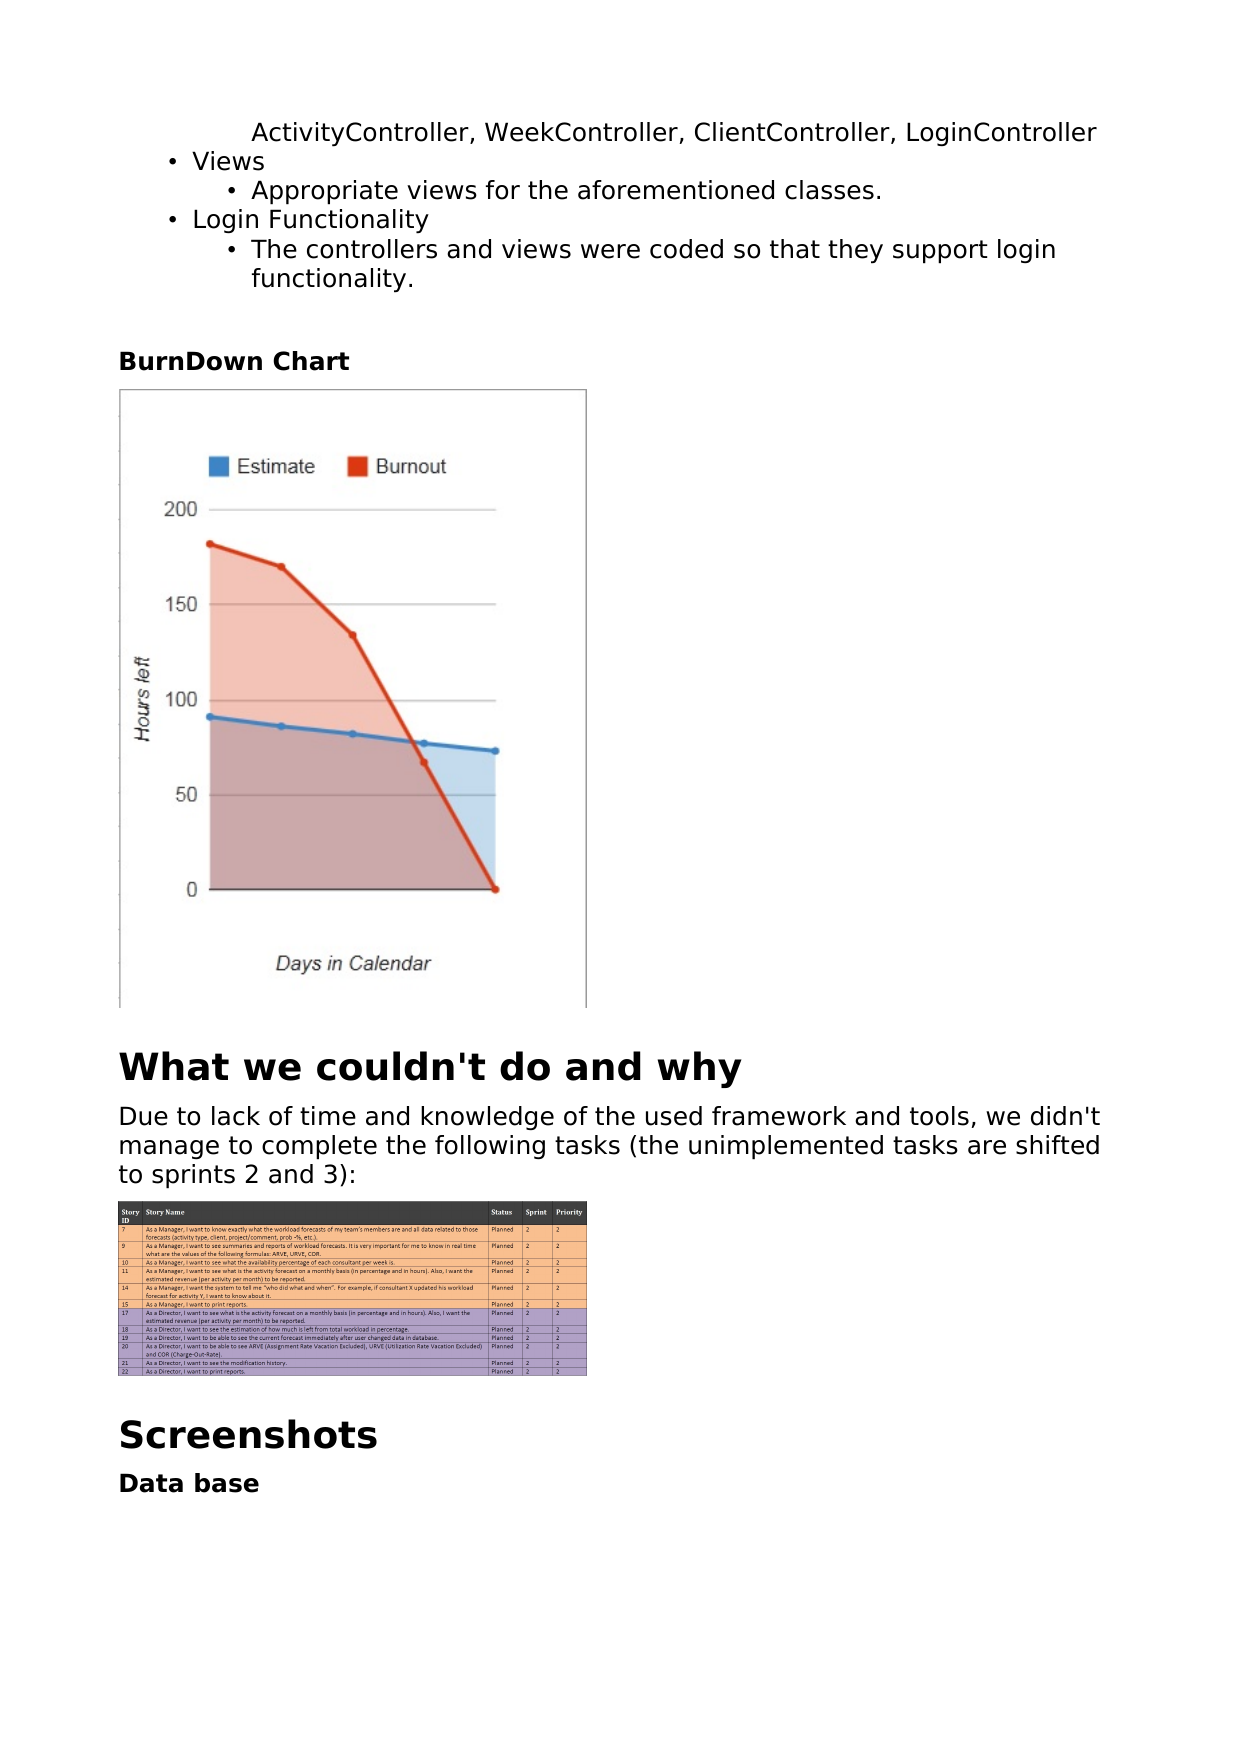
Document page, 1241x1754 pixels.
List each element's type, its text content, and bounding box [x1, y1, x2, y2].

list ActivityController, WeekController, ClientController, LoginController [236, 118, 1122, 147]
list Appropriate views for the aforementioned classes. [236, 176, 1122, 206]
text Due to lack of time and knowledge of the used framework and tools, we didn't manage to complete the following tasks (the unimplemented tasks are shifted to sprints 2 and 3): [118, 1102, 1122, 1189]
list Views [177, 147, 1122, 176]
list The controllers and views were coded so that they support login functionality. [236, 235, 1122, 293]
subtitle What we couldn't do and why [118, 1046, 1122, 1089]
subtitle Screenshots [118, 1413, 1122, 1457]
picture [118, 1201, 587, 1376]
picture [118, 389, 587, 1008]
text Data base [118, 1470, 1122, 1499]
subtitle BurnDown Chart [118, 348, 1122, 377]
list Login Functionality [177, 206, 1122, 235]
